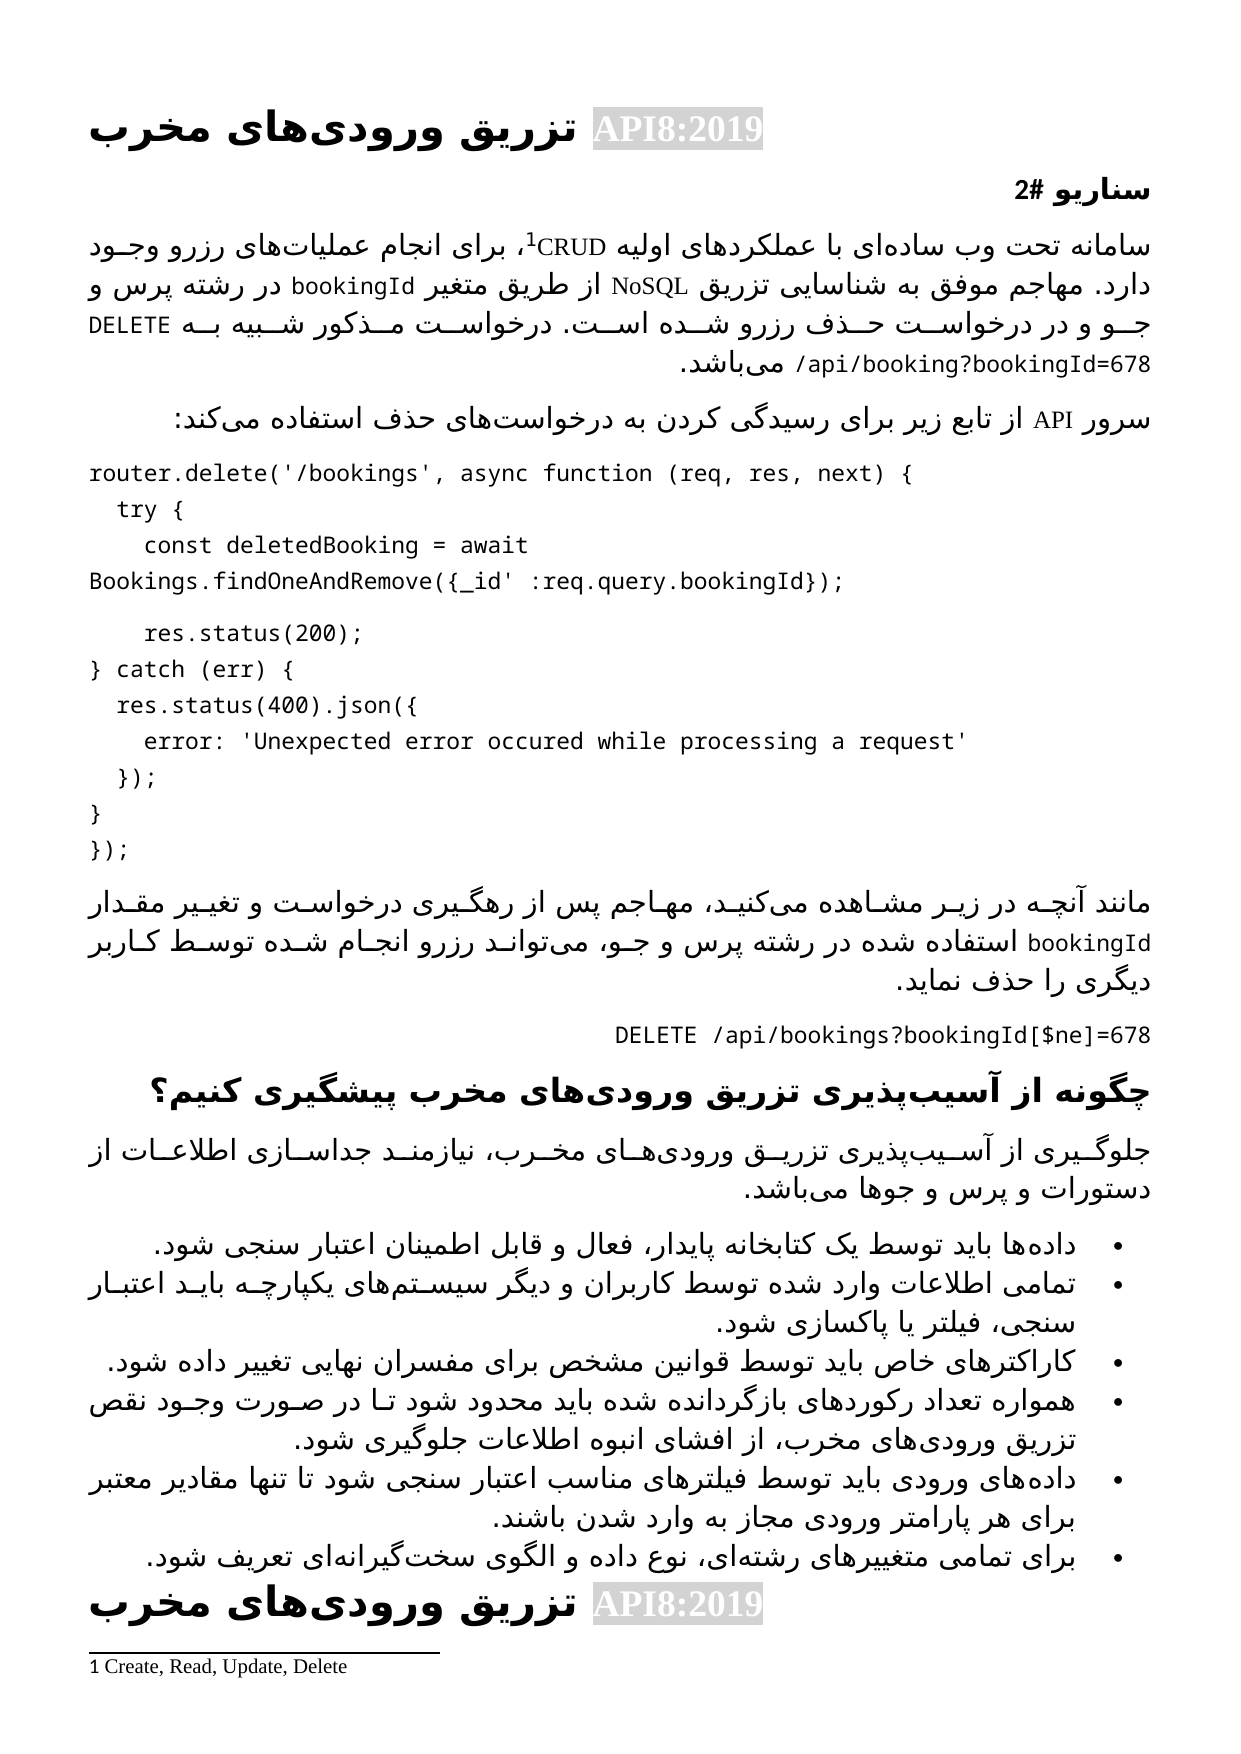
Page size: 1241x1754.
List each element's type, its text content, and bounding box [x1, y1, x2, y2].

text Create, Read, Update, Delete [89, 1653, 1152, 1679]
text API8:2019 تزریق ورودی‌های مخرب [89, 103, 1152, 152]
list داده‌ها باید توسط یک کتابخانه پایدار، فعال و قابل اطمینان اعتبار سنجی شود. [89, 1227, 1114, 1261]
list برای تمامی متغییر‌های رشته‌ای، نوع داده و الگوی سخت‌گیرانه‌ای تعریف شود. [89, 1539, 1114, 1573]
text سناریو #2 [89, 171, 1152, 207]
text DELETE /api/bookings?bookingId[$ne]=678 [89, 1019, 1152, 1050]
list تمامی اطلاعات وارد شده توسط کاربران و دیگر سیستم‌های یکپارچه باید اعتبار سنجی، فیلتر یا پاکسازی شود. [89, 1266, 1114, 1339]
text جلوگیری از ‌آسیب‌پذیری تزریق ورودی‌های مخرب، نیازمند جداسازی اطلاعات از دستورات و پرس و جو‌ها می‌باشد. [89, 1133, 1152, 1206]
text چگونه از آسیب‌پذیری تزریق ورودی‌های مخرب پیشگیری کنیم؟ [89, 1072, 1152, 1110]
list داده‌های ورودی باید توسط فیلترهای مناسب اعتبار سنجی شود تا تنها مقادیر معتبر برای هر پارامتر ورودی مجاز به وارد شدن باشند. [89, 1461, 1114, 1534]
list همواره تعداد رکوردهای بازگردانده شده باید محدود شود تا در صورت وجود نقص تزریق ورودی‌های مخرب، از افشای انبوه اطلاعات جلوگیری شود. [89, 1383, 1114, 1456]
list کاراکترهای خاص باید توسط قوانین مشخص برای مفسران نهایی تغییر داده شود. [89, 1344, 1114, 1378]
text مانند آنچه در زیر مشاهده می‌کنید، مهاجم پس از رهگیری درخواست و تغییر مقدار bookingId استفاده شده در رشته پرس و جو، می‌تواند رزرو انجام شده توسط کاربر دیگری را حذف نماید. [89, 885, 1152, 997]
text سامانه تحت وب ساده‌ای با عملکرد‌های اولیه CRUD، برای انجام عملیات‌های رزرو وجود دارد. مهاجم موفق به شناسایی تزریق NoSQL از طریق متغیر bookingId در رشته پرس و جو و در درخواست حذف رزرو شده است. درخواست مذکور شبیه به DELETE /api/booking?bookingId=678 می‌باشد. [89, 229, 1152, 379]
text سرور API از تابع زیر برای رسیدگی کردن به درخواست‌های حذف استفاده می‌کند: [89, 401, 1152, 435]
text API8:2019 تزریق ورودی‌های مخرب [89, 1578, 1152, 1627]
text router.delete('/bookings', async function (req, res, next) { try { const deletedBooking = await Bookings.findOneAndRemove({_id' :req.query.bookingId}); [89, 457, 1152, 596]
text res.status(200); } catch (err) { res.status(400).json({ error: 'Unexpected error occured while processing a request' }); } }); [89, 617, 1152, 864]
